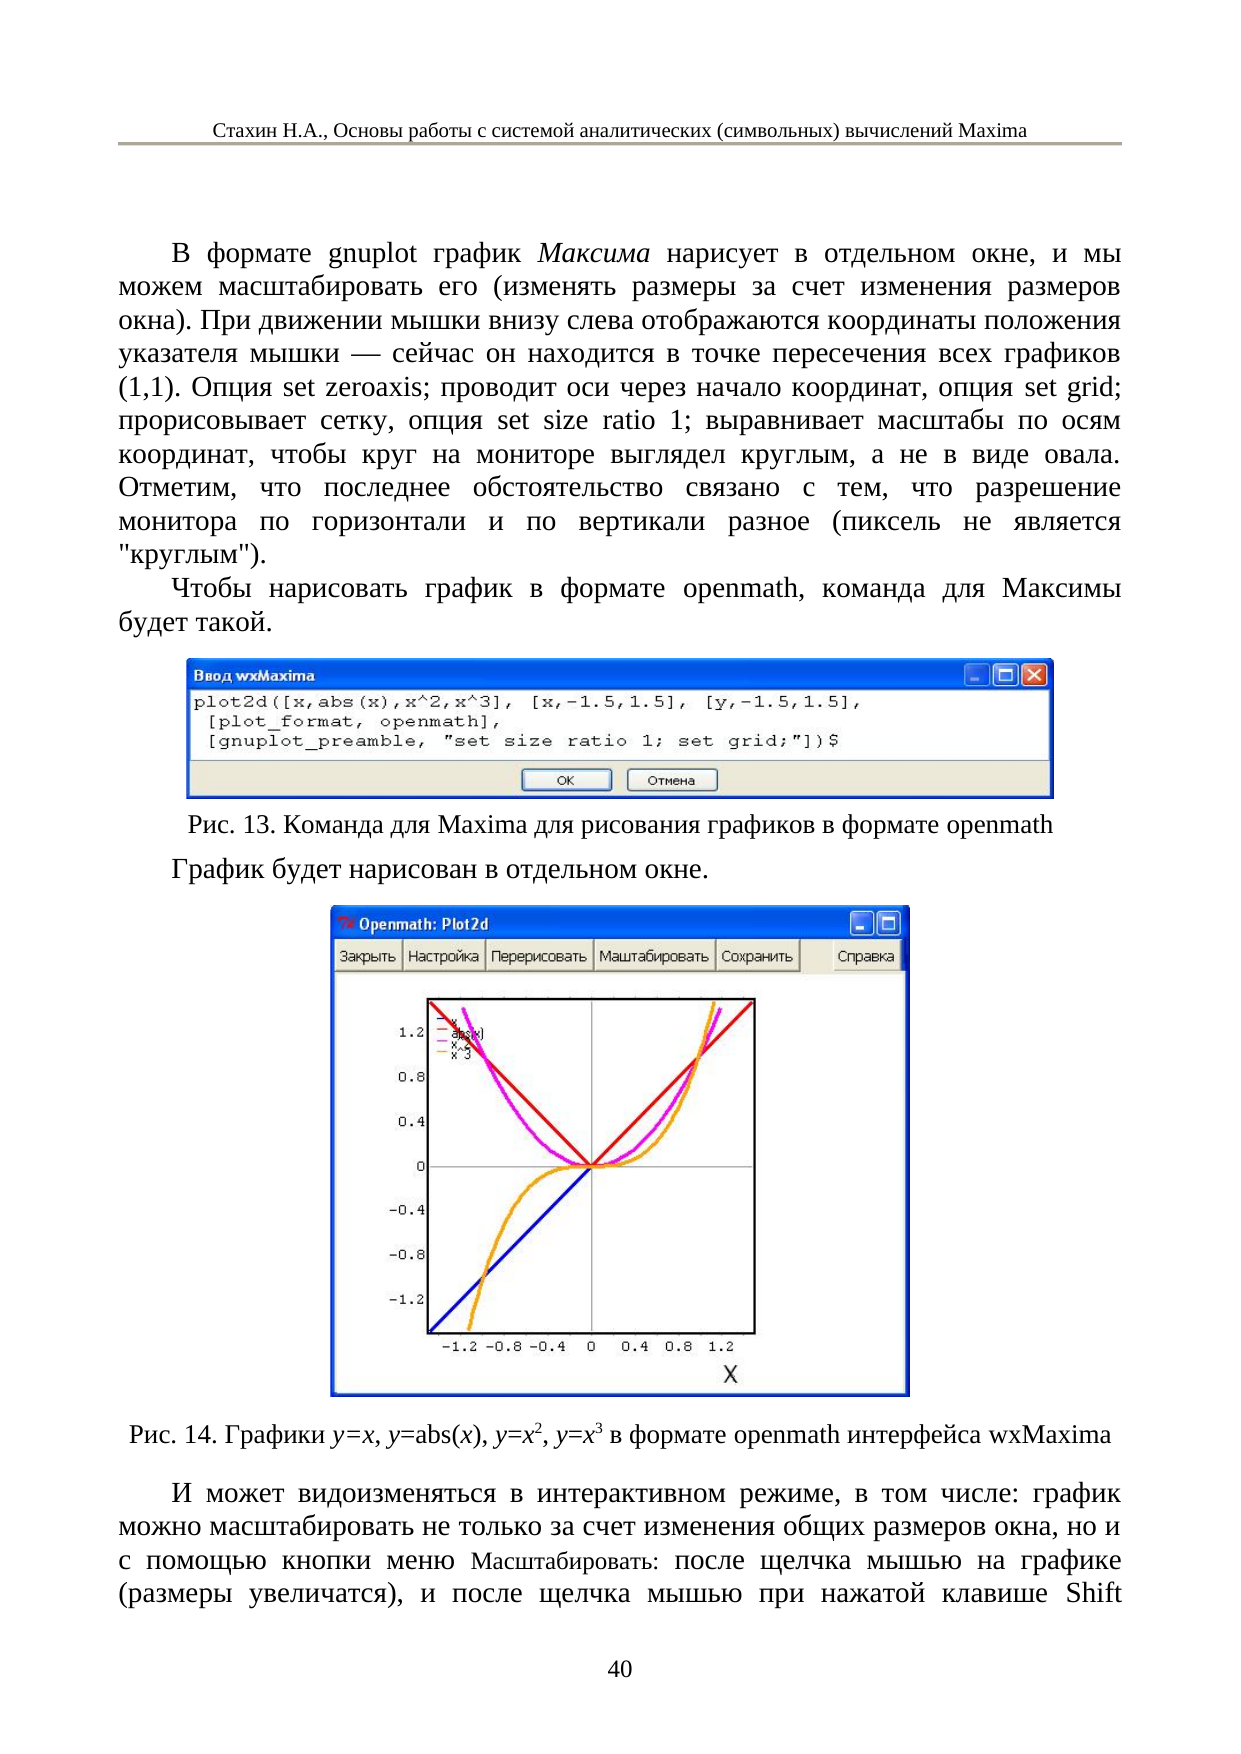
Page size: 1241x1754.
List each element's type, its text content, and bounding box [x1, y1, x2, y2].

text И может видоизменяться в интерактивном режиме, в том числе: график можно масштабировать не только за счет изменения общих размеров окна, но и с помощью кнопки меню Масштабировать: после щелчка мышью на графике (размеры увеличатся), и после щелчка мышью при нажатой клавише Shift [118, 1475, 1122, 1609]
text Чтобы нарисовать график в формате openmath, команда для Максимы будет такой. [118, 570, 1122, 637]
table_header [1071, 650, 1133, 808]
table_header [107, 650, 169, 808]
picture [186, 658, 1054, 799]
table_header [107, 897, 1133, 1419]
picture [330, 905, 910, 1397]
text График будет нарисован в отдельном окне. [118, 851, 1122, 884]
table_cell [107, 181, 1133, 222]
table_cell Рис. 14. Графики y=x, y=abs(x), y=x2, y=x3 в формате openmath интерфейса wxMaxima [107, 1419, 1133, 1475]
text В формате gnuplot график Максима нарисует в отдельном окне, и мы можем масштабировать его (изменять размеры за счет изменения размеров окна). При движении мышки внизу слева отображаются координаты положения указателя мышки — сейчас он находится в точке пересечения всех графиков (1,1). Опция set zeroaxis; проводит оси через начало координат, опция set grid; прорисовывает сетку, опция set size ratio 1; выравнивает масштабы по осям координат, чтобы круг на мониторе выглядел круглым, а не в виде овала. Отметим, что последнее обстоятельство связано с тем, что разрешение монитора по горизонтали и по вертикали разное (пиксель не является "круглым"). [118, 235, 1122, 570]
table_cell Рис. 13. Команда для Maxima для рисования графиков в формате openmath [107, 808, 1133, 851]
